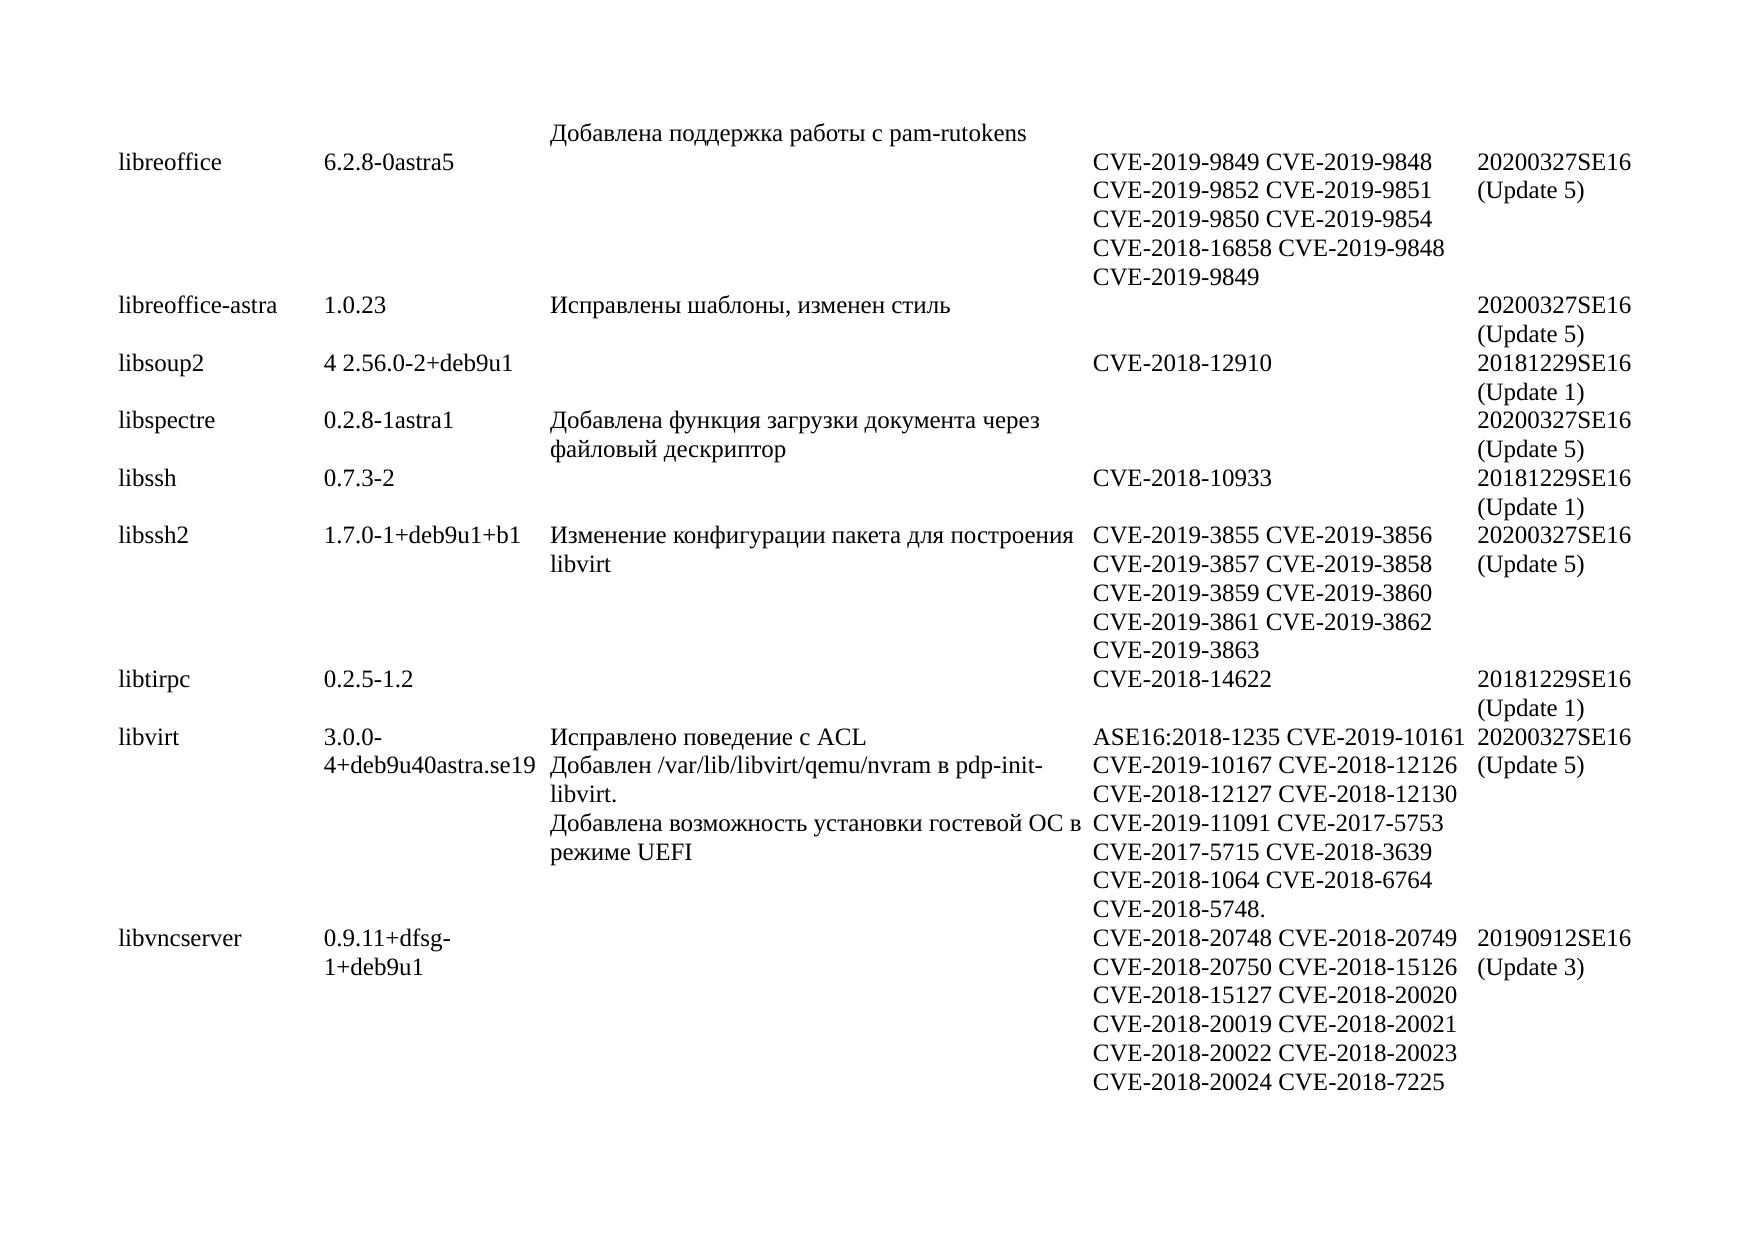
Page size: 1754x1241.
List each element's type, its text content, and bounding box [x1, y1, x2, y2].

table_cell libssh2 [118, 521, 324, 664]
table_cell [1093, 118, 1477, 147]
table_cell 20190912SE16 (Update 3) [1477, 923, 1636, 1096]
table_cell libvirt [118, 722, 324, 923]
table_cell 0.2.5-1.2 [324, 664, 550, 722]
table_cell 0.2.8-1astra1 [324, 406, 550, 463]
table_cell 20181229SE16 (Update 1) [1477, 463, 1636, 521]
table_cell [550, 923, 1093, 1096]
table_cell [118, 118, 324, 147]
table_cell libsoup2 [118, 348, 324, 406]
table_cell CVE-2018-14622 [1093, 664, 1477, 722]
table_cell 20181229SE16 (Update 1) [1477, 348, 1636, 406]
table_cell libtirpc [118, 664, 324, 722]
table_cell CVE-2019-9849 CVE-2019-9848 CVE-2019-9852 CVE-2019-9851 CVE-2019-9850 CVE-2019-9854 CVE-2018-16858 CVE-2019-9848 CVE-2019-9849 [1093, 147, 1477, 291]
table_cell [550, 147, 1093, 291]
table_cell CVE-2018-10933 [1093, 463, 1477, 521]
table_cell CVE-2018-20748 CVE-2018-20749 CVE-2018-20750 CVE-2018-15126 CVE-2018-15127 CVE-2018-20020 CVE-2018-20019 CVE-2018-20021 CVE-2018-20022 CVE-2018-20023 CVE-2018-20024 CVE-2018-7225 [1093, 923, 1477, 1096]
table_cell [550, 463, 1093, 521]
table_cell CVE-2018-12910 [1093, 348, 1477, 406]
table_cell CVE-2019-3855 CVE-2019-3856 CVE-2019-3857 CVE-2019-3858 CVE-2019-3859 CVE-2019-3860 CVE-2019-3861 CVE-2019-3862 CVE-2019-3863 [1093, 521, 1477, 664]
table_cell ASE16:2018-1235 CVE-2019-10161 CVE-2019-10167 CVE-2018-12126 CVE-2018-12127 CVE-2018-12130 CVE-2019-11091 CVE-2017-5753 CVE-2017-5715 CVE-2018-3639 CVE-2018-1064 CVE-2018-6764 CVE-2018-5748. [1093, 722, 1477, 923]
table_cell Исправлено поведение с ACL Добавлен /var/lib/libvirt/qemu/nvram в pdp-init-libvirt. Добавлена возможность установки гостевой ОС в режиме UEFI [550, 722, 1093, 923]
table_cell 0.9.11+dfsg-1+deb9u1 [324, 923, 550, 1096]
table_cell 20200327SE16 (Update 5) [1477, 521, 1636, 664]
table_cell Добавлена поддержка работы с pam-rutokens [550, 118, 1093, 147]
table_cell libreoffice-astra [118, 291, 324, 348]
table_cell 20181229SE16 (Update 1) [1477, 664, 1636, 722]
table_cell libreoffice [118, 147, 324, 291]
table_cell 0.7.3-2 [324, 463, 550, 521]
table_cell [550, 664, 1093, 722]
table_cell 20200327SE16 (Update 5) [1477, 291, 1636, 348]
table_cell 3.0.0-4+deb9u40astra.se19 [324, 722, 550, 923]
table_cell Исправлены шаблоны, изменен стиль [550, 291, 1093, 348]
table_cell libspectre [118, 406, 324, 463]
table_cell 1.7.0-1+deb9u1+b1 [324, 521, 550, 664]
table_cell libvncserver [118, 923, 324, 1096]
table_cell [550, 348, 1093, 406]
table_cell [1093, 291, 1477, 348]
table_cell 20200327SE16 (Update 5) [1477, 406, 1636, 463]
table_cell libssh [118, 463, 324, 521]
table_cell [1477, 118, 1636, 147]
table_cell 4 2.56.0-2+deb9u1 [324, 348, 550, 406]
table_cell [1093, 406, 1477, 463]
table_cell Добавлена функция загрузки документа через файловый дескриптор [550, 406, 1093, 463]
table_cell 6.2.8-0astra5 [324, 147, 550, 291]
table_cell [324, 118, 550, 147]
table_cell 20200327SE16 (Update 5) [1477, 722, 1636, 923]
table_cell Изменение конфигурации пакета для построения libvirt [550, 521, 1093, 664]
table_cell 20200327SE16 (Update 5) [1477, 147, 1636, 291]
table_cell 1.0.23 [324, 291, 550, 348]
